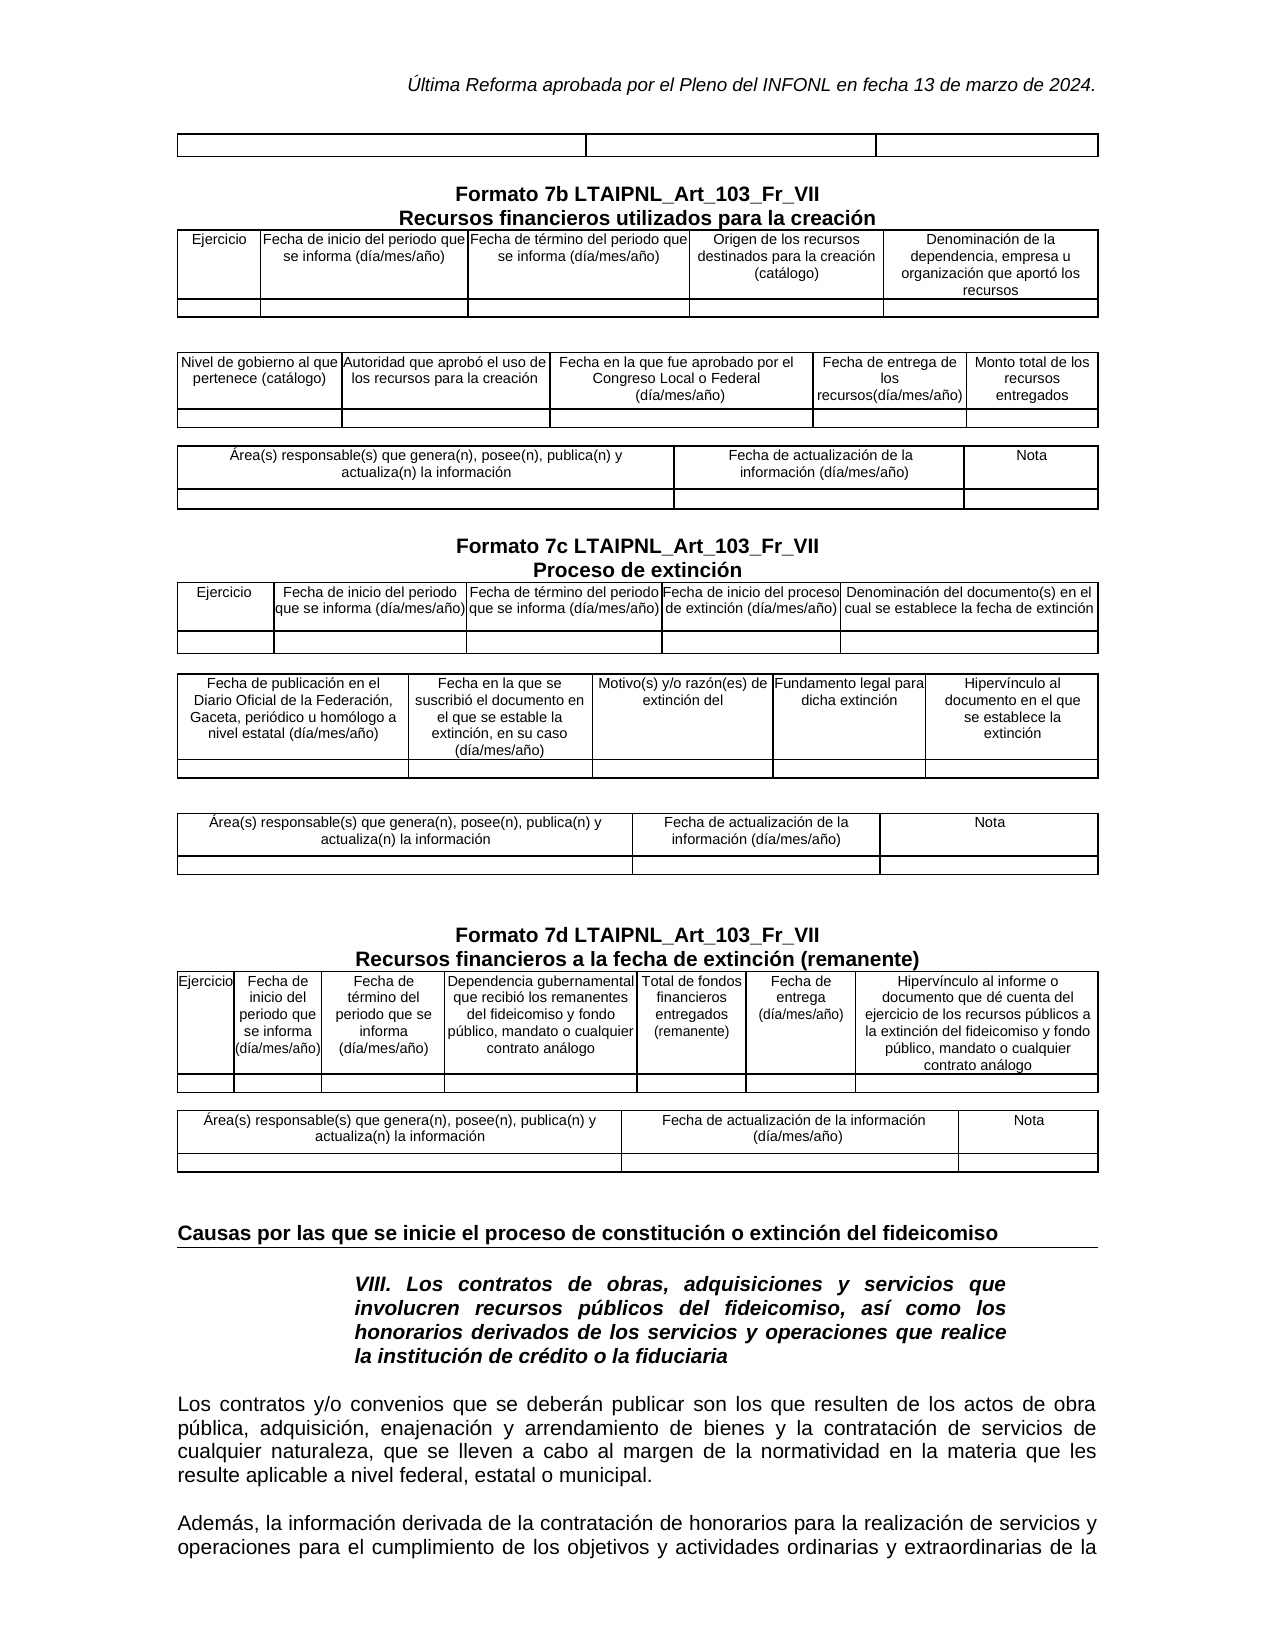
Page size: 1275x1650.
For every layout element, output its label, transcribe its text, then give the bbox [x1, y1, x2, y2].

table_cell [178, 857, 632, 873]
table_cell [178, 410, 341, 427]
table_cell [178, 490, 673, 508]
table_cell [178, 1154, 621, 1171]
table_cell [926, 760, 1097, 777]
text VIII. Los contratos de obras, adquisiciones y servicios que involucren recursos públicos del fideicomiso, así como los honorarios derivados de los servicios y operaciones que realice la institución de crédito o la fiduciaria [354, 1272, 1009, 1367]
table_cell [178, 632, 273, 652]
table_header Total de fondos financieros entregados (remanente) [638, 972, 745, 1073]
table_cell [178, 135, 585, 156]
table_cell [747, 1075, 855, 1091]
text Formato 7d LTAIPNL_Art_103_Fr_VII [177, 923, 1098, 947]
table_header Ejercicio [178, 583, 273, 630]
table_header Fecha en la que fue aprobado por el Congreso Local o Federal (día/mes/año) [551, 353, 812, 408]
table_cell [877, 135, 1097, 156]
table_header Nivel de gobierno al que pertenece (catálogo) [178, 353, 341, 408]
table_cell [235, 1075, 321, 1091]
table_cell [965, 490, 1097, 508]
table_cell [178, 760, 408, 777]
table_cell [690, 300, 883, 316]
table_header Hipervínculo al informe o documento que dé cuenta del ejercicio de los recursos públicos a la extinción del fideicomiso y fondo público, mandato o cualquier contrato análogo [856, 972, 1097, 1073]
table_cell [774, 760, 925, 777]
table_header Fecha de término del periodo que se informa (día/mes/año) [322, 972, 444, 1073]
table_header Fecha de actualización de la información (día/mes/año) [633, 814, 879, 855]
table_cell [587, 135, 875, 156]
table_header Fecha de inicio del proceso de extinción (día/mes/año) [663, 583, 840, 630]
table_cell [409, 760, 592, 777]
table_cell [178, 300, 260, 316]
table_header Fecha de inicio del periodo que se informa (día/mes/año) [275, 583, 466, 630]
table_cell [814, 410, 966, 427]
table_cell [178, 1075, 233, 1091]
table_header Ejercicio [178, 972, 233, 1073]
table_header Área(s) responsable(s) que genera(n), posee(n), publica(n) y actualiza(n) la información [178, 814, 632, 855]
table_header Nota [965, 447, 1097, 488]
table_header Área(s) responsable(s) que genera(n), posee(n), publica(n) y actualiza(n) la información [178, 447, 673, 488]
text Además, la información derivada de la contratación de honorarios para la realización de servicios y operaciones para el cumplimiento de los objetivos y actividades ordinarias y extraordinarias de la [177, 1511, 1098, 1559]
table_header Origen de los recursos destinados para la creación (catálogo) [690, 231, 883, 298]
table_cell [467, 632, 661, 652]
table_cell [445, 1075, 636, 1091]
table_header Hipervínculo al documento en el que se establece la extinción [926, 675, 1097, 759]
table_header Denominación del documento(s) en el cual se establece la fecha de extinción [841, 583, 1097, 630]
table_cell [633, 857, 879, 873]
table_header Fecha de término del periodo que se informa (día/mes/año) [469, 231, 689, 298]
table_cell [967, 410, 1097, 427]
text Proceso de extinción [177, 558, 1098, 582]
table_cell [261, 300, 467, 316]
table_header Fecha en la que se suscribió el documento en el que se estable la extinción, en su caso (día/mes/año) [409, 675, 592, 759]
table_cell [593, 760, 772, 777]
table_header Fecha de entrega de los recursos(día/mes/año) [814, 353, 966, 408]
table_cell [469, 300, 689, 316]
table_header Dependencia gubernamental que recibió los remanentes del fideicomiso y fondo público, mandato o cualquier contrato análogo [445, 972, 636, 1073]
table_header Fecha de actualización de la información (día/mes/año) [622, 1111, 958, 1153]
table_header Fundamento legal para dicha extinción [774, 675, 925, 759]
table_header Fecha de término del periodo que se informa (día/mes/año) [467, 583, 661, 630]
table_header Fecha de inicio del periodo que se informa (día/mes/año) [261, 231, 467, 298]
table_header Área(s) responsable(s) que genera(n), posee(n), publica(n) y actualiza(n) la información [178, 1111, 621, 1153]
table_header Fecha de actualización de la información (día/mes/año) [675, 447, 963, 488]
table_header Fecha de inicio del periodo que se informa (día/mes/año) [235, 972, 321, 1073]
table_header Nota [881, 814, 1097, 855]
table_cell [275, 632, 466, 652]
table_cell [638, 1075, 745, 1091]
text Formato 7c LTAIPNL_Art_103_Fr_VII [177, 534, 1098, 558]
table_header Ejercicio [178, 231, 260, 298]
table_cell [959, 1154, 1097, 1171]
table_cell [856, 1075, 1097, 1091]
table_cell [881, 857, 1097, 873]
table_cell [622, 1154, 958, 1171]
table_cell [675, 490, 963, 508]
table_cell [551, 410, 812, 427]
table_cell [663, 632, 840, 652]
table_header Nota [959, 1111, 1097, 1153]
text Los contratos y/o convenios que se deberán publicar son los que resulten de los actos de obra pública, adquisición, enajenación y arrendamiento de bienes y la contratación de servicios de cualquier naturaleza, que se lleven a cabo al margen de la normatividad en la materia que les resulte aplicable a nivel federal, estatal o municipal. [177, 1391, 1098, 1487]
text Formato 7b LTAIPNL_Art_103_Fr_VII [177, 181, 1098, 205]
table_cell [322, 1075, 444, 1091]
text Recursos financieros a la fecha de extinción (remanente) [177, 947, 1098, 971]
table_header Fecha de publicación en el Diario Oficial de la Federación, Gaceta, periódico u homólogo a nivel estatal (día/mes/año) [178, 675, 408, 759]
table_header Denominación de la dependencia, empresa u organización que aportó los recursos [884, 231, 1097, 298]
text Recursos financieros utilizados para la creación [177, 205, 1098, 229]
table_header Monto total de los recursos entregados [967, 353, 1097, 408]
table_header Autoridad que aprobó el uso de los recursos para la creación [343, 353, 549, 408]
table_header Motivo(s) y/o razón(es) de extinción del [593, 675, 772, 759]
text Causas por las que se inicie el proceso de constitución o extinción del fideicomiso [177, 1221, 1098, 1247]
table_cell [841, 632, 1097, 652]
table_cell [343, 410, 549, 427]
table_cell [884, 300, 1097, 316]
table_header Fecha de entrega (día/mes/año) [747, 972, 855, 1073]
